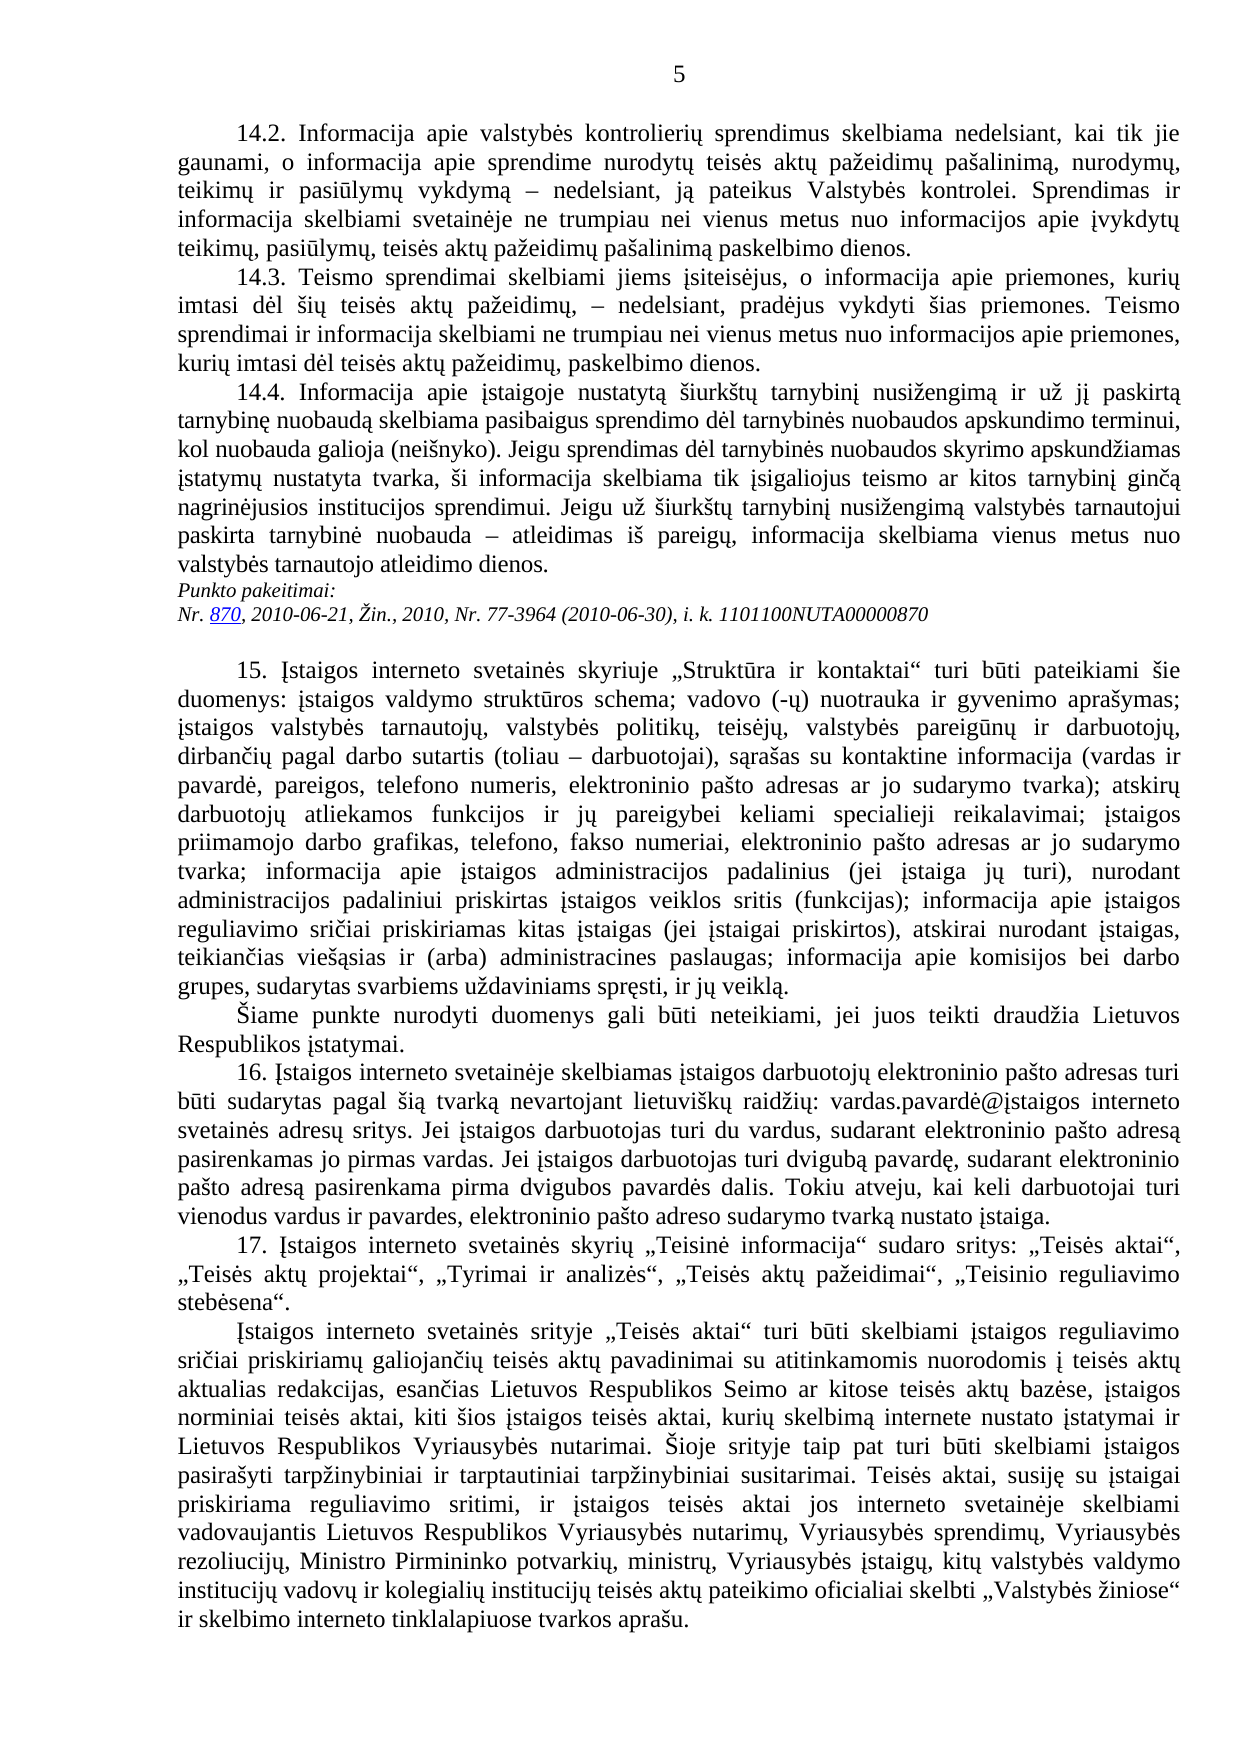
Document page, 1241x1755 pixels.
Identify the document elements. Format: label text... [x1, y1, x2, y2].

text Punkto pakeitimai: [177, 578, 1181, 602]
text Nr. 870, 2010-06-21, Žin., 2010, Nr. 77-3964 (2010-06-30), i. k. 1101100NUTA00000870 [177, 602, 1181, 626]
text Šiame punkte nurodyti duomenys gali būti neteikiami, jei juos teikti draudžia Lietuvos Respublikos įstatymai. [177, 1000, 1181, 1057]
text 14.3. Teismo sprendimai skelbiami jiems įsiteisėjus, o informacija apie priemones, kurių imtasi dėl šių teisės aktų pažeidimų, – nedelsiant, pradėjus vykdyti šias priemones. Teismo sprendimai ir informacija skelbiami ne trumpiau nei vienus metus nuo informacijos apie priemones, kurių imtasi dėl teisės aktų pažeidimų, paskelbimo dienos. [177, 262, 1181, 377]
text 14.2. Informacija apie valstybės kontrolierių sprendimus skelbiama nedelsiant, kai tik jie gaunami, o informacija apie sprendime nurodytų teisės aktų pažeidimų pašalinimą, nurodymų, teikimų ir pasiūlymų vykdymą – nedelsiant, ją pateikus Valstybės kontrolei. Sprendimas ir informacija skelbiami svetainėje ne trumpiau nei vienus metus nuo informacijos apie įvykdytų teikimų, pasiūlymų, teisės aktų pažeidimų pašalinimą paskelbimo dienos. [177, 118, 1181, 262]
text 15. Įstaigos interneto svetainės skyriuje „Struktūra ir kontaktai“ turi būti pateikiami šie duomenys: įstaigos valdymo struktūros schema; vadovo (-ų) nuotrauka ir gyvenimo aprašymas; įstaigos valstybės tarnautojų, valstybės politikų, teisėjų, valstybės pareigūnų ir darbuotojų, dirbančių pagal darbo sutartis (toliau – darbuotojai), sąrašas su kontaktine informacija (vardas ir pavardė, pareigos, telefono numeris, elektroninio pašto adresas ar jo sudarymo tvarka); atskirų darbuotojų atliekamos funkcijos ir jų pareigybei keliami specialieji reikalavimai; įstaigos priimamojo darbo grafikas, telefono, fakso numeriai, elektroninio pašto adresas ar jo sudarymo tvarka; informacija apie įstaigos administracijos padalinius (jei įstaiga jų turi), nurodant administracijos padaliniui priskirtas įstaigos veiklos sritis (funkcijas); informacija apie įstaigos reguliavimo sričiai priskiriamas kitas įstaigas (jei įstaigai priskirtos), atskirai nurodant įstaigas, teikiančias viešąsias ir (arba) administracines paslaugas; informacija apie komisijos bei darbo grupes, sudarytas svarbiems uždaviniams spręsti, ir jų veiklą. [177, 655, 1181, 1000]
text 16. Įstaigos interneto svetainėje skelbiamas įstaigos darbuotojų elektroninio pašto adresas turi būti sudarytas pagal šią tvarką nevartojant lietuviškų raidžių: vardas.pavardė@įstaigos interneto svetainės adresų sritys. Jei įstaigos darbuotojas turi du vardus, sudarant elektroninio pašto adresą pasirenkamas jo pirmas vardas. Jei įstaigos darbuotojas turi dvigubą pavardę, sudarant elektroninio pašto adresą pasirenkama pirma dvigubos pavardės dalis. Tokiu atveju, kai keli darbuotojai turi vienodus vardus ir pavardes, elektroninio pašto adreso sudarymo tvarką nustato įstaiga. [177, 1057, 1181, 1230]
text 14.4. Informacija apie įstaigoje nustatytą šiurkštų tarnybinį nusižengimą ir už jį paskirtą tarnybinę nuobaudą skelbiama pasibaigus sprendimo dėl tarnybinės nuobaudos apskundimo terminui, kol nuobauda galioja (neišnyko). Jeigu sprendimas dėl tarnybinės nuobaudos skyrimo apskundžiamas įstatymų nustatyta tvarka, ši informacija skelbiama tik įsigaliojus teismo ar kitos tarnybinį ginčą nagrinėjusios institucijos sprendimui. Jeigu už šiurkštų tarnybinį nusižengimą valstybės tarnautojui paskirta tarnybinė nuobauda – atleidimas iš pareigų, informacija skelbiama vienus metus nuo valstybės tarnautojo atleidimo dienos. [177, 377, 1181, 578]
text 17. Įstaigos interneto svetainės skyrių „Teisinė informacija“ sudaro sritys: „Teisės aktai“, „Teisės aktų projektai“, „Tyrimai ir analizės“, „Teisės aktų pažeidimai“, „Teisinio reguliavimo stebėsena“. [177, 1230, 1181, 1316]
text Įstaigos interneto svetainės srityje „Teisės aktai“ turi būti skelbiami įstaigos reguliavimo sričiai priskiriamų galiojančių teisės aktų pavadinimai su atitinkamomis nuorodomis į teisės aktų aktualias redakcijas, esančias Lietuvos Respublikos Seimo ar kitose teisės aktų bazėse, įstaigos norminiai teisės aktai, kiti šios įstaigos teisės aktai, kurių skelbimą internete nustato įstatymai ir Lietuvos Respublikos Vyriausybės nutarimai. Šioje srityje taip pat turi būti skelbiami įstaigos pasirašyti tarpžinybiniai ir tarptautiniai tarpžinybiniai susitarimai. Teisės aktai, susiję su įstaigai priskiriama reguliavimo sritimi, ir įstaigos teisės aktai jos interneto svetainėje skelbiami vadovaujantis Lietuvos Respublikos Vyriausybės nutarimų, Vyriausybės sprendimų, Vyriausybės rezoliucijų, Ministro Pirmininko potvarkių, ministrų, Vyriausybės įstaigų, kitų valstybės valdymo institucijų vadovų ir kolegialių institucijų teisės aktų pateikimo oficialiai skelbti „Valstybės žiniose“ ir skelbimo interneto tinklalapiuose tvarkos aprašu. [177, 1316, 1181, 1632]
